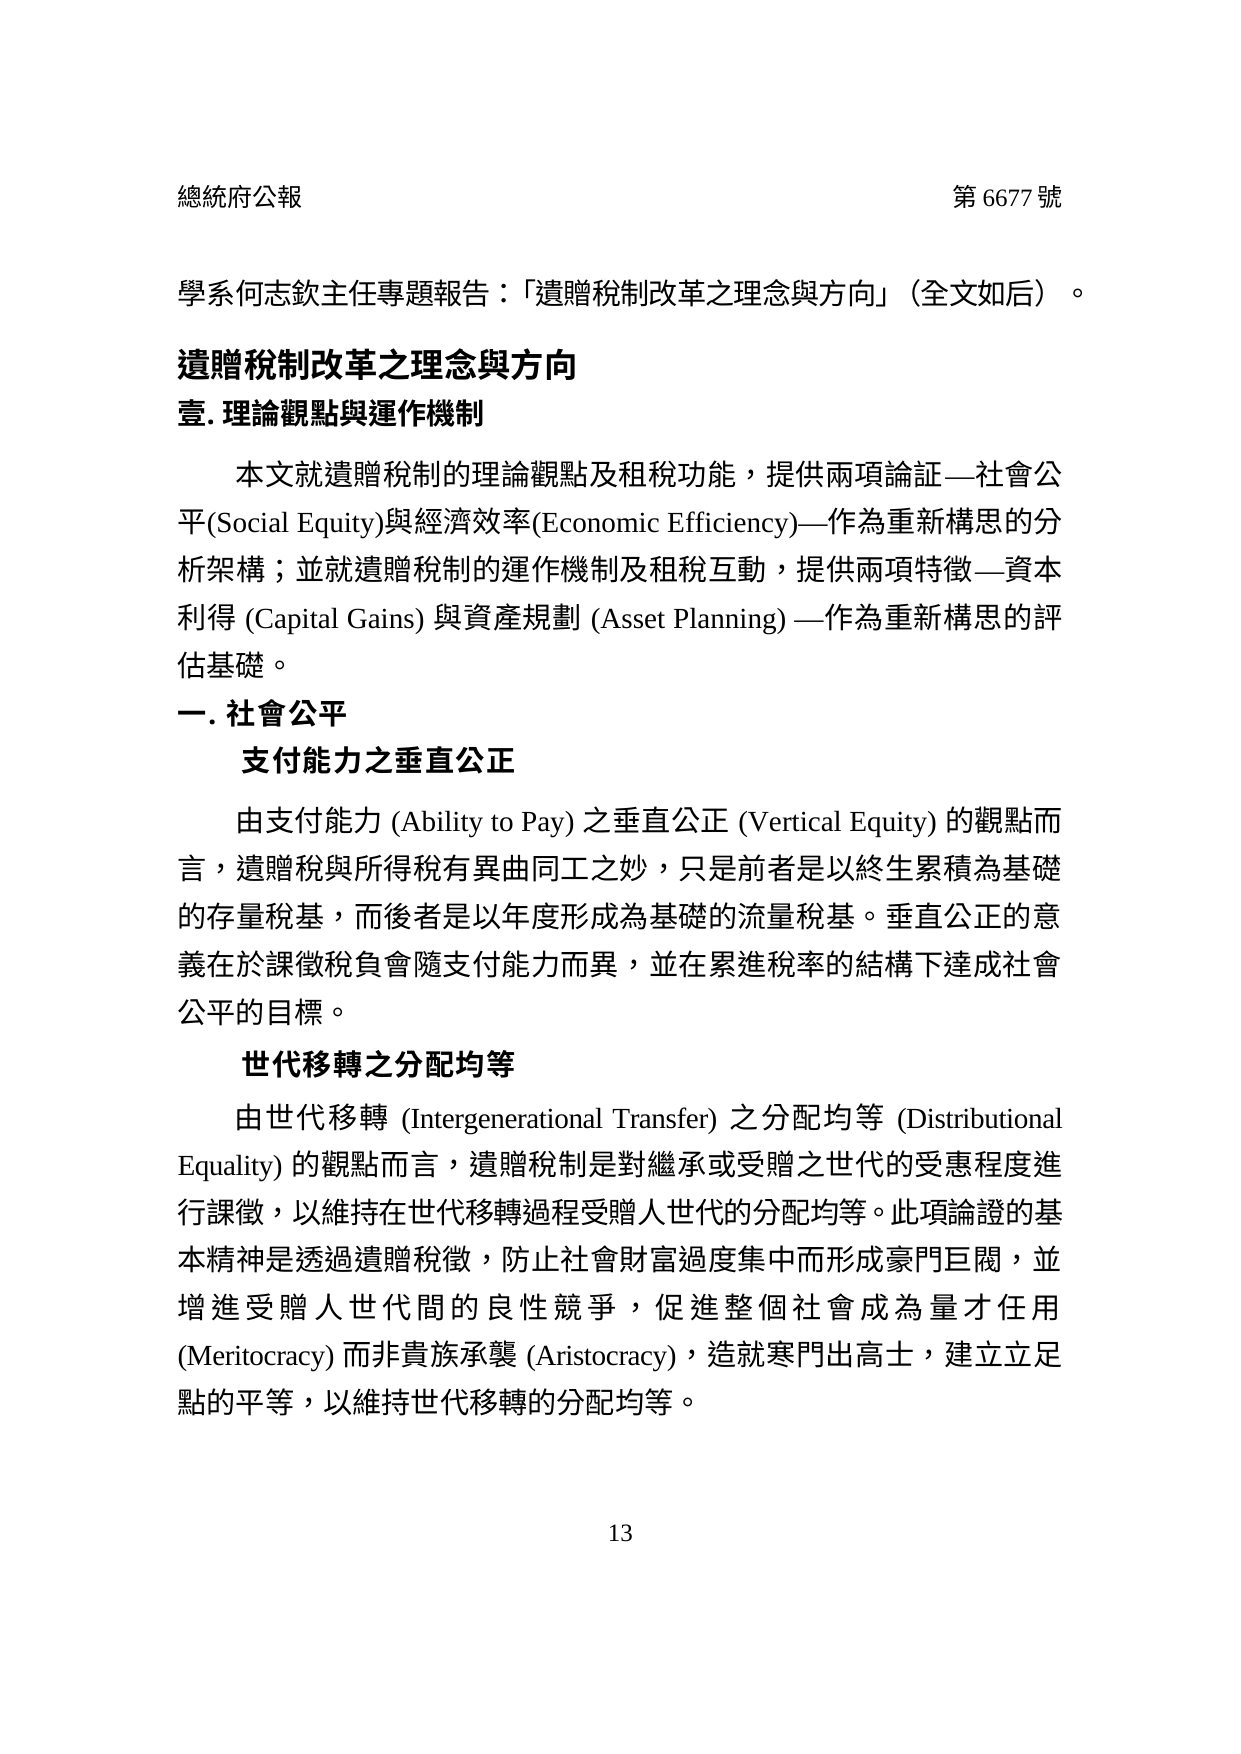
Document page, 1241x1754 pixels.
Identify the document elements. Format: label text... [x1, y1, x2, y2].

text 支付能力之垂直公正 [177, 734, 1063, 781]
text 由支付能力 (Ability to Pay) 之垂直公正 (Vertical Equity) 的觀點而言，遺贈稅與所得稅有異曲同工之妙，只是前者是以終生累積為基礎的存量稅基，而後者是以年度形成為基礎的流量稅基。垂直公正的意義在於課徵稅負會隨支付能力而異，並在累進稅率的結構下達成社會公平的目標。 [177, 793, 1063, 1033]
text 壹. 理論觀點與運作機制 [177, 387, 1063, 434]
text 世代移轉之分配均等 [177, 1038, 1063, 1085]
text 本文就遺贈稅制的理論觀點及租稅功能，提供兩項論証—社會公平(Social Equity)與經濟效率(Economic Efficiency)—作為重新構思的分析架構；並就遺贈稅制的運作機制及租稅互動，提供兩項特徵—資本利得 (Capital Gains) 與資產規劃 (Asset Planning) —作為重新構思的評估基礎。 [177, 447, 1063, 686]
text 一. 社會公平 [177, 686, 1063, 734]
text 由世代移轉 (Intergenerational Transfer) 之分配均等 (Distributional Equality) 的觀點而言，遺贈稅制是對繼承或受贈之世代的受惠程度進行課徵，以維持在世代移轉過程受贈人世代的分配均等。此項論證的基本精神是透過遺贈稅徵，防止社會財富過度集中而形成豪門巨閥，並增進受贈人世代間的良性競爭，促進整個社會成為量才任用 (Meritocracy) 而非貴族承襲 (Aristocracy)，造就寒門出高士，建立立足點的平等，以維持世代移轉的分配均等。 [177, 1090, 1063, 1423]
text 遺贈稅制改革之理念與方向 [177, 339, 1063, 387]
text 總統府95年2月份 國父紀念月會，於中華民國95年2月20日上午10時在總統府大禮堂舉行， 總統主持，副總統、中央與地方高級文武官員及民意代表等二百餘人與會，會中由國立台灣大學經濟學系何志欽主任專題報告：「遺贈稅制改革之理念與方向」（全文如后）。 [177, 266, 1063, 314]
